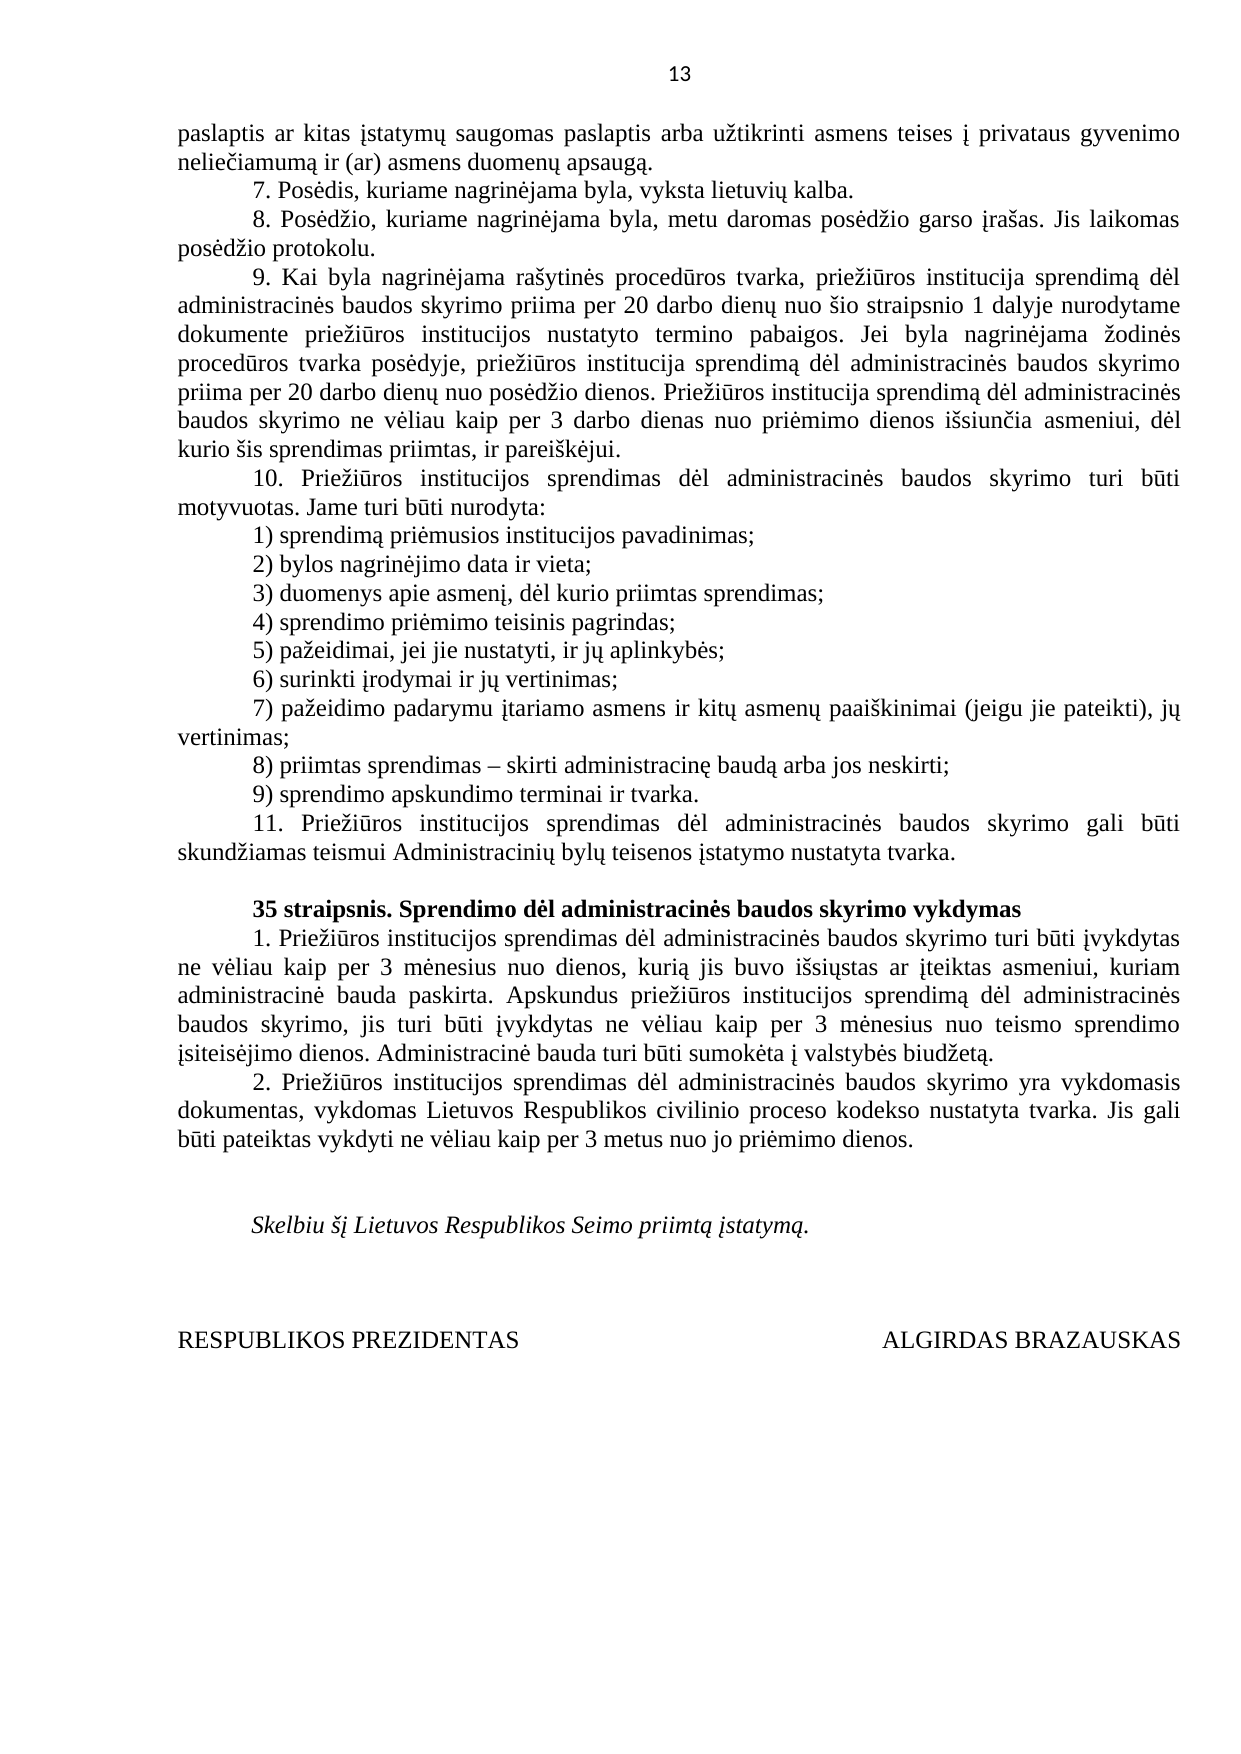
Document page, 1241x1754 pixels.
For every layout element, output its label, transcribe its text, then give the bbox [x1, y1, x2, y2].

text 1. Priežiūros institucijos sprendimas dėl administracinės baudos skyrimo turi būti įvykdytas ne vėliau kaip per 3 mėnesius nuo dienos, kurią jis buvo išsiųstas ar įteiktas asmeniui, kuriam administracinė bauda paskirta. Apskundus priežiūros institucijos sprendimą dėl administracinės baudos skyrimo, jis turi būti įvykdytas ne vėliau kaip per 3 mėnesius nuo teismo sprendimo įsiteisėjimo dienos. Administracinė bauda turi būti sumokėta į valstybės biudžetą. [177, 923, 1181, 1067]
text 1) sprendimą priėmusios institucijos pavadinimas; [177, 521, 1181, 549]
text 2) bylos nagrinėjimo data ir vieta; [177, 549, 1181, 578]
text 10. Priežiūros institucijos sprendimas dėl administracinės baudos skyrimo turi būti motyvuotas. Jame turi būti nurodyta: [177, 463, 1181, 521]
text 9. Kai byla nagrinėjama rašytinės procedūros tvarka, priežiūros institucija sprendimą dėl administracinės baudos skyrimo priima per 20 darbo dienų nuo šio straipsnio 1 dalyje nurodytame dokumente priežiūros institucijos nustatyto termino pabaigos. Jei byla nagrinėjama žodinės procedūros tvarka posėdyje, priežiūros institucija sprendimą dėl administracinės baudos skyrimo priima per 20 darbo dienų nuo posėdžio dienos. Priežiūros institucija sprendimą dėl administracinės baudos skyrimo ne vėliau kaip per 3 darbo dienas nuo priėmimo dienos išsiunčia asmeniui, dėl kurio šis sprendimas priimtas, ir pareiškėjui. [177, 262, 1181, 463]
text Skelbiu šį Lietuvos Respublikos Seimo priimtą įstatymą. [177, 1211, 1181, 1239]
text 7) pažeidimo padarymu įtariamo asmens ir kitų asmenų paaiškinimai (jeigu jie pateikti), jų vertinimas; [177, 693, 1181, 751]
text 11. Priežiūros institucijos sprendimas dėl administracinės baudos skyrimo gali būti skundžiamas teismui Administracinių bylų teisenos įstatymo nustatyta tvarka. [177, 808, 1181, 866]
text 9) sprendimo apskundimo terminai ir tvarka. [177, 779, 1181, 808]
text paslaptis ar kitas įstatymų saugomas paslaptis arba užtikrinti asmens teises į privataus gyvenimo neliečiamumą ir (ar) asmens duomenų apsaugą. [177, 118, 1181, 176]
text 6) surinkti įrodymai ir jų vertinimas; [177, 664, 1181, 693]
text 4) sprendimo priėmimo teisinis pagrindas; [177, 607, 1181, 636]
text 8) priimtas sprendimas – skirti administracinę baudą arba jos neskirti; [177, 751, 1181, 779]
text 7. Posėdis, kuriame nagrinėjama byla, vyksta lietuvių kalba. [177, 176, 1181, 204]
text 35 straipsnis. Sprendimo dėl administracinės baudos skyrimo vykdymas [177, 894, 1181, 923]
text 5) pažeidimai, jei jie nustatyti, ir jų aplinkybės; [177, 636, 1181, 664]
text 3) duomenys apie asmenį, dėl kurio priimtas sprendimas; [177, 578, 1181, 607]
text 2. Priežiūros institucijos sprendimas dėl administracinės baudos skyrimo yra vykdomasis dokumentas, vykdomas Lietuvos Respublikos civilinio proceso kodekso nustatyta tvarka. Jis gali būti pateiktas vykdyti ne vėliau kaip per 3 metus nuo jo priėmimo dienos. [177, 1067, 1181, 1153]
text 8. Posėdžio, kuriame nagrinėjama byla, metu daromas posėdžio garso įrašas. Jis laikomas posėdžio protokolu. [177, 204, 1181, 262]
text RESPUBLIKOS PREZIDENTAS ALGIRDAS BRAZAUSKAS [177, 1326, 1181, 1354]
